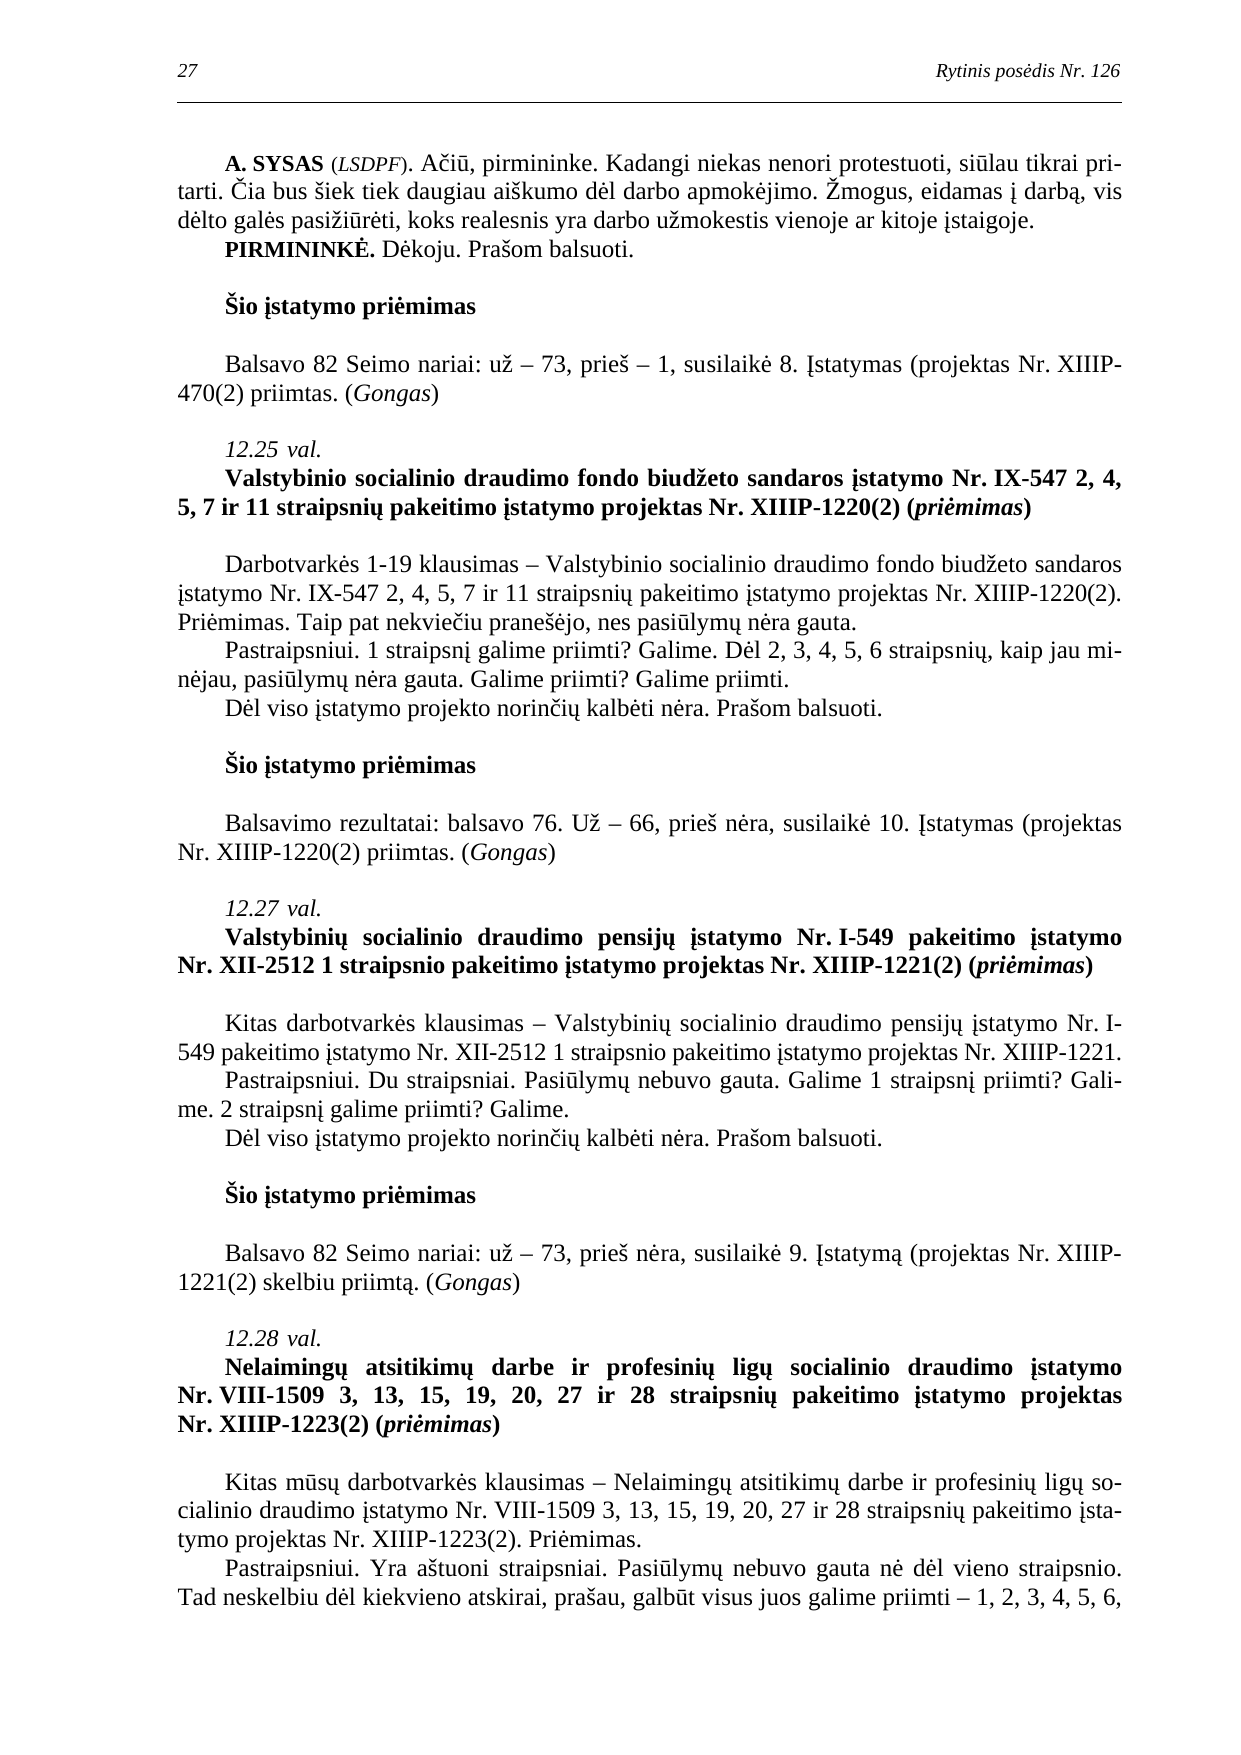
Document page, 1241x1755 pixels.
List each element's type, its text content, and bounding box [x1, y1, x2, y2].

text Ki­tas mū­sų dar­bo­tvarkės klau­si­mas – Ne­lai­min­gų at­si­ti­ki­mų dar­be ir pro­fe­si­nių li­gų so­cia­li­nio drau­di­mo įsta­ty­mo Nr. VIII-1509 3, 13, 15, 19, 20, 27 ir 28 straips­nių pa­kei­ti­mo įsta­ty­mo pro­jek­tas Nr. XIIIP-1223(2). Pri­ėmi­mas. [177, 1467, 1122, 1553]
text Šio įsta­ty­mo pri­ėmi­mas [177, 750, 1122, 779]
text Dar­bo­tvarkės 1-19 klau­si­mas – Vals­ty­bi­nio so­cia­li­nio drau­di­mo fon­do biu­dže­to san­da­ros įsta­ty­mo Nr. IX-547 2, 4, 5, 7 ir 11 straips­nių pa­kei­ti­mo įsta­ty­mo pro­jek­tas Nr. XIIIP-1220(2). Pri­ėmi­mas. Taip pat ne­kvie­čiu pra­ne­šė­jo, nes pa­siū­ly­mų nė­ra gau­ta. [177, 549, 1122, 635]
text A. SYSAS (LSDPF). Ačiū, pir­mi­nin­ke. Ka­dan­gi nie­kas ne­no­ri pro­tes­tuo­ti, siū­lau tik­rai pri­tar­ti. Čia bus šiek tiek dau­giau aiš­ku­mo dėl dar­bo ap­mo­kė­ji­mo. Žmo­gus, ei­da­mas į dar­bą, vis dėl­to ga­lės pa­si­žiū­rė­ti, koks re­a­les­nis yra dar­bo už­mo­kes­tis vie­no­je ar ki­to­je įstai­go­je. [177, 148, 1122, 234]
text 12.25 val. [224, 435, 1122, 463]
text 12.27 val. [224, 894, 1122, 922]
text Ki­tas dar­bo­tvarkės klau­si­mas – Vals­ty­bi­nių so­cia­li­nio drau­di­mo pen­si­jų įsta­ty­mo Nr. I-549 pa­kei­ti­mo įsta­ty­mo Nr. XII-2512 1 straips­nio pa­kei­ti­mo įsta­ty­mo pro­jek­tas Nr. XIIIP-1221. [177, 1008, 1122, 1065]
text 12.28 val. [224, 1324, 1122, 1352]
text Pa­straips­niui. Yra aš­tuo­ni straips­niai. Pa­siū­ly­mų ne­bu­vo gau­ta nė dėl vie­no straips­nio. Tad ne­skel­biu dėl kiek­vie­no at­ski­rai, pra­šau, gal­būt vi­sus juos ga­li­me pri­im­ti – 1, 2, 3, 4, 5, 6, [177, 1553, 1122, 1611]
text Bal­sa­vi­mo re­zul­ta­tai: bal­sa­vo 76. Už – 66, prieš nė­ra, su­si­lai­kė 10. Įsta­ty­mas (pro­jek­tas Nr. XIIIP-1220(2) pri­im­tas. (Gon­gas) [177, 808, 1122, 865]
text Bal­sa­vo 82 Sei­mo na­riai: už – 73, prieš – 1, su­si­lai­kė 8. Įsta­ty­mas (pro­jek­tas Nr. XIIIP-470(2) pri­im­tas. (Gon­gas) [177, 349, 1122, 406]
text Ne­lai­min­gų at­si­ti­ki­mų dar­be ir pro­fe­si­nių li­gų so­cia­li­nio drau­di­mo įsta­ty­mo Nr. VIII-1509 3, 13, 15, 19, 20, 27 ir 28 straips­nių pa­kei­ti­mo įsta­ty­mo pro­jek­tas Nr. XIIIP-1223(2) (pri­ėmi­mas) [177, 1352, 1122, 1438]
text Dėl vi­so įsta­ty­mo pro­jek­to no­rin­čių kal­bė­ti nė­ra. Pra­šom bal­suo­ti. [177, 693, 1122, 722]
text Pa­straips­niui. 1 straips­nį ga­li­me pri­im­ti? Ga­li­me. Dėl 2, 3, 4, 5, 6 straips­nių, kaip jau mi­nė­jau, pa­siū­ly­mų nė­ra gau­ta. Ga­li­me pri­im­ti? Ga­li­me pri­im­ti. [177, 635, 1122, 693]
text Vals­ty­bi­nio so­cia­li­nio drau­di­mo fon­do biu­dže­to san­da­ros įsta­ty­mo Nr. IX-547 2, 4, 5, 7 ir 11 straips­nių pa­kei­ti­mo įsta­ty­mo pro­jek­tas Nr. XIIIP-1220(2) (pri­ėmi­mas) [177, 463, 1122, 520]
text Vals­ty­bi­nių so­cia­li­nio drau­di­mo pen­si­jų įsta­ty­mo Nr. I-549 pa­kei­ti­mo įsta­ty­mo Nr. XII-2512 1 straips­nio pa­kei­ti­mo įsta­ty­mo pro­jek­tas Nr. XIIIP-1221(2) (pri­ėmi­mas) [177, 922, 1122, 979]
text Bal­sa­vo 82 Sei­mo na­riai: už – 73, prieš nė­ra, su­si­lai­kė 9. Įsta­ty­mą (pro­jek­tas Nr. XIIIP-1221(2) skel­biu pri­im­tą. (Gon­gas) [177, 1238, 1122, 1295]
text Šio įsta­ty­mo pri­ėmi­mas [177, 1180, 1122, 1209]
text PIRMININKĖ. Dė­ko­ju. Pra­šom bal­suo­ti. [177, 234, 1122, 263]
text Dėl vi­so įsta­ty­mo pro­jek­to no­rin­čių kal­bė­ti nė­ra. Pra­šom bal­suo­ti. [177, 1123, 1122, 1152]
text Šio įsta­ty­mo pri­ėmi­mas [177, 291, 1122, 320]
text Pa­straips­niui. Du straips­niai. Pa­siū­ly­mų ne­bu­vo gau­ta. Ga­li­me 1 straips­nį pri­im­ti? Ga­li­me. 2 straips­nį ga­li­me pri­im­ti? Ga­li­me. [177, 1065, 1122, 1123]
